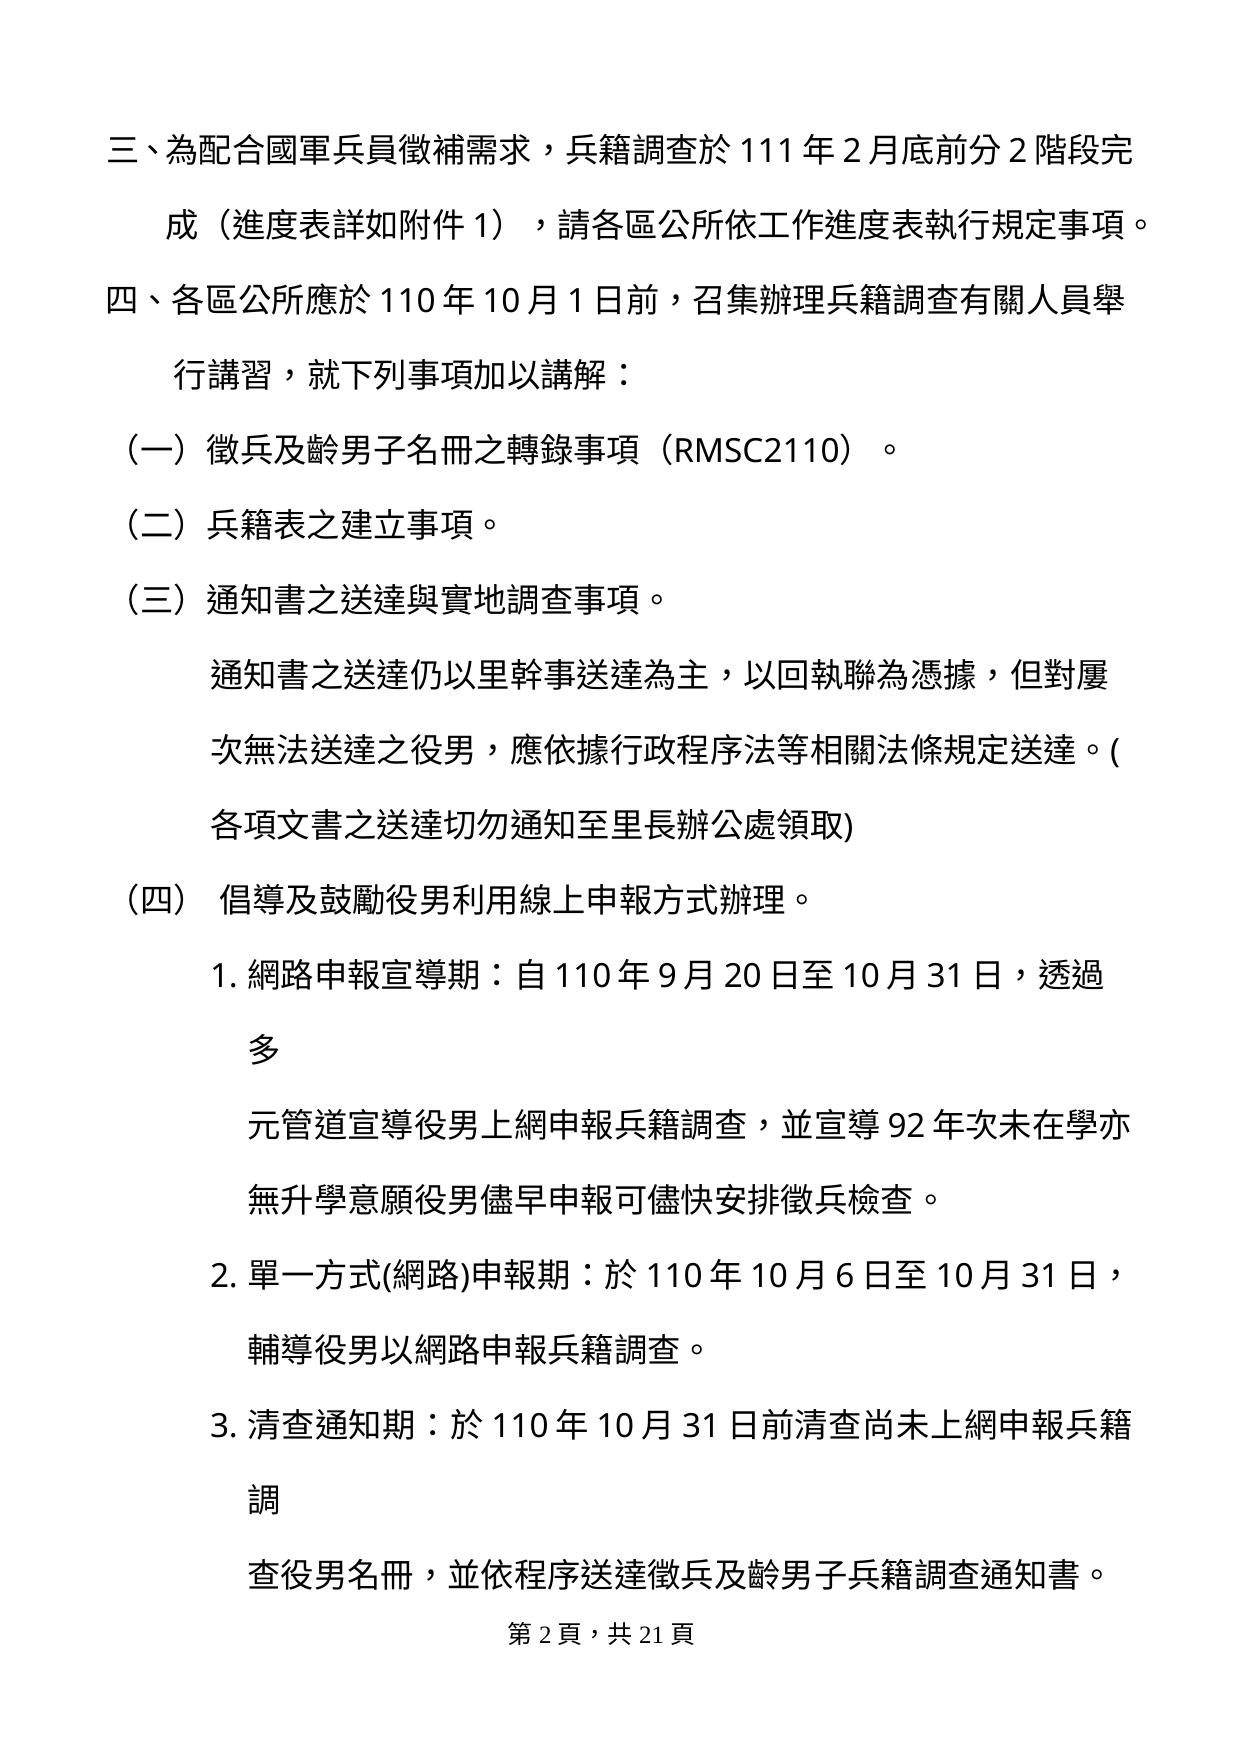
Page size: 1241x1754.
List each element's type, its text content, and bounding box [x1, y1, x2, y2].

text 元管道宣導役男上網申報兵籍調查，並宣導92年次未在學亦無升學意願役男儘早申報可儘快安排徵兵檢查。 [247, 1085, 1134, 1235]
text （一）徵兵及齡男子名冊之轉錄事項（RMSC2110）。 [106, 410, 1156, 485]
text （三）通知書之送達與實地調查事項。 通知書之送達仍以里幹事送達為主，以回執聯為憑據，但對屢次無法送達之役男，應依據行政程序法等相關法條規定送達。(各項文書之送達切勿通知至里長辦公處領取) [106, 560, 1134, 860]
list 倡導及鼓勵役男利用線上申報方式辦理。 [106, 860, 1134, 935]
text 三、為配合國軍兵員徵補需求，兵籍調查於111年2月底前分2階段完成（進度表詳如附件1），請各區公所依工作進度表執行規定事項。 [106, 110, 1134, 260]
list 單一方式(網路)申報期：於110年10月6日至10月31日，輔導役男以網路申報兵籍調查。 [210, 1235, 1134, 1385]
text 查役男名冊，並依程序送達徵兵及齡男子兵籍調查通知書。 [247, 1535, 1134, 1610]
text 四、各區公所應於110年10月1日前，召集辦理兵籍調查有關人員舉行講習，就下列事項加以講解： [105, 260, 1134, 410]
list 清查通知期：於110年10月31日前清查尚未上網申報兵籍調 [210, 1385, 1134, 1535]
text （二）兵籍表之建立事項。 [106, 485, 1134, 560]
list 網路申報宣導期：自110年9月20日至10月31日，透過多 [210, 935, 1134, 1085]
